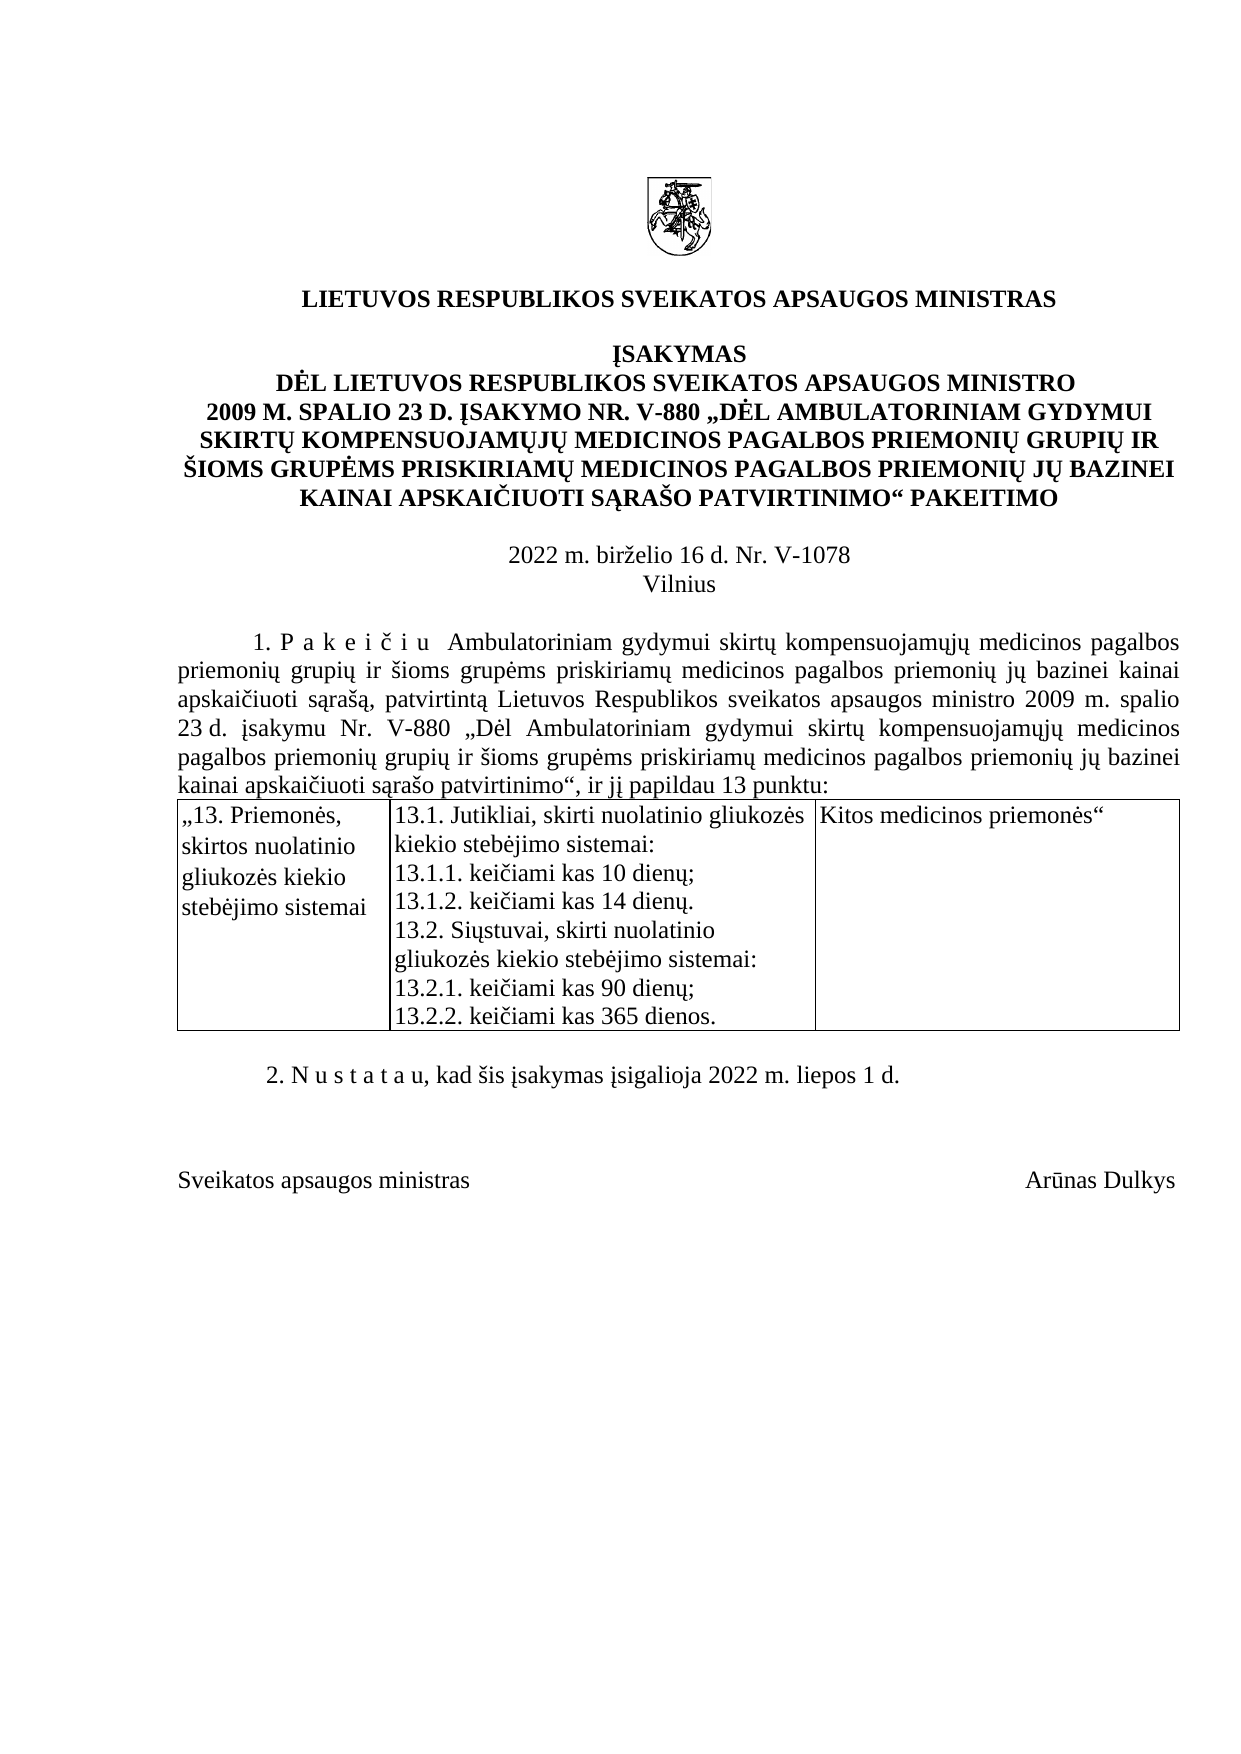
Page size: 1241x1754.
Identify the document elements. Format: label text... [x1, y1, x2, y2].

text Vilnius [177, 569, 1181, 598]
text 1. P a k e i č i u Ambulatoriniam gydymui skirtų kompensuojamųjų medicinos pagalbos priemonių grupių ir šioms grupėms priskiriamų medicinos pagalbos priemonių jų bazinei kainai apskaičiuoti sąrašą, patvirtintą Lietuvos Respublikos sveikatos apsaugos ministro 2009 m. spalio 23 d. įsakymu Nr. V-880 „Dėl Ambulatoriniam gydymui skirtų kompensuojamųjų medicinos pagalbos priemonių grupių ir šioms grupėms priskiriamų medicinos pagalbos priemonių jų bazinei kainai apskaičiuoti sąrašo patvirtinimo“, ir jį papildau 13 punktu: [177, 627, 1181, 799]
text 2022 m. birželio 16 d. Nr. V-1078 [177, 540, 1181, 569]
text Sveikatos apsaugos ministras Arūnas Dulkys [177, 1165, 1181, 1194]
table_header „13. Priemonės, skirtos nuolatinio gliukozės kiekio stebėjimo sistemai [178, 800, 389, 1030]
text ĮSAKYMAS [177, 339, 1181, 368]
table_header Kitos medicinos priemonės“ [816, 800, 1179, 1030]
text DĖL LIETUVOS RESPUBLIKOS SVEIKATOS APSAUGOS MINISTRO [177, 368, 1181, 397]
text LIETUVOS RESPUBLIKOS SVEIKATOS APSAUGOS MINISTRAS [177, 284, 1181, 313]
text 2. N u s t a t a u, kad šis įsakymas įsigalioja 2022 m. liepos 1 d. [177, 1060, 1181, 1089]
text 2009 M. SPALIO 23 D. ĮSAKYMO NR. V-880 „DĖL AMBULATORINIAM GYDYMUI SKIRTŲ KOMPENSUOJAMŲJŲ MEDICINOS PAGALBOS PRIEMONIŲ GRUPIŲ IR ŠIOMS GRUPĖMS PRISKIRIAMŲ MEDICINOS PAGALBOS PRIEMONIŲ JŲ BAZINEI KAINAI APSKAIČIUOTI SĄRAŠO PATVIRTINIMO“ PAKEITIMO [177, 397, 1181, 512]
table_header 13.1. Jutikliai, skirti nuolatinio gliukozės kiekio stebėjimo sistemai: 13.1.1. keičiami kas 10 dienų; 13.1.2. keičiami kas 14 dienų. 13.2. Siųstuvai, skirti nuolatinio gliukozės kiekio stebėjimo sistemai: 13.2.1. keičiami kas 90 dienų; 13.2.2. keičiami kas 365 dienos. [391, 800, 815, 1030]
